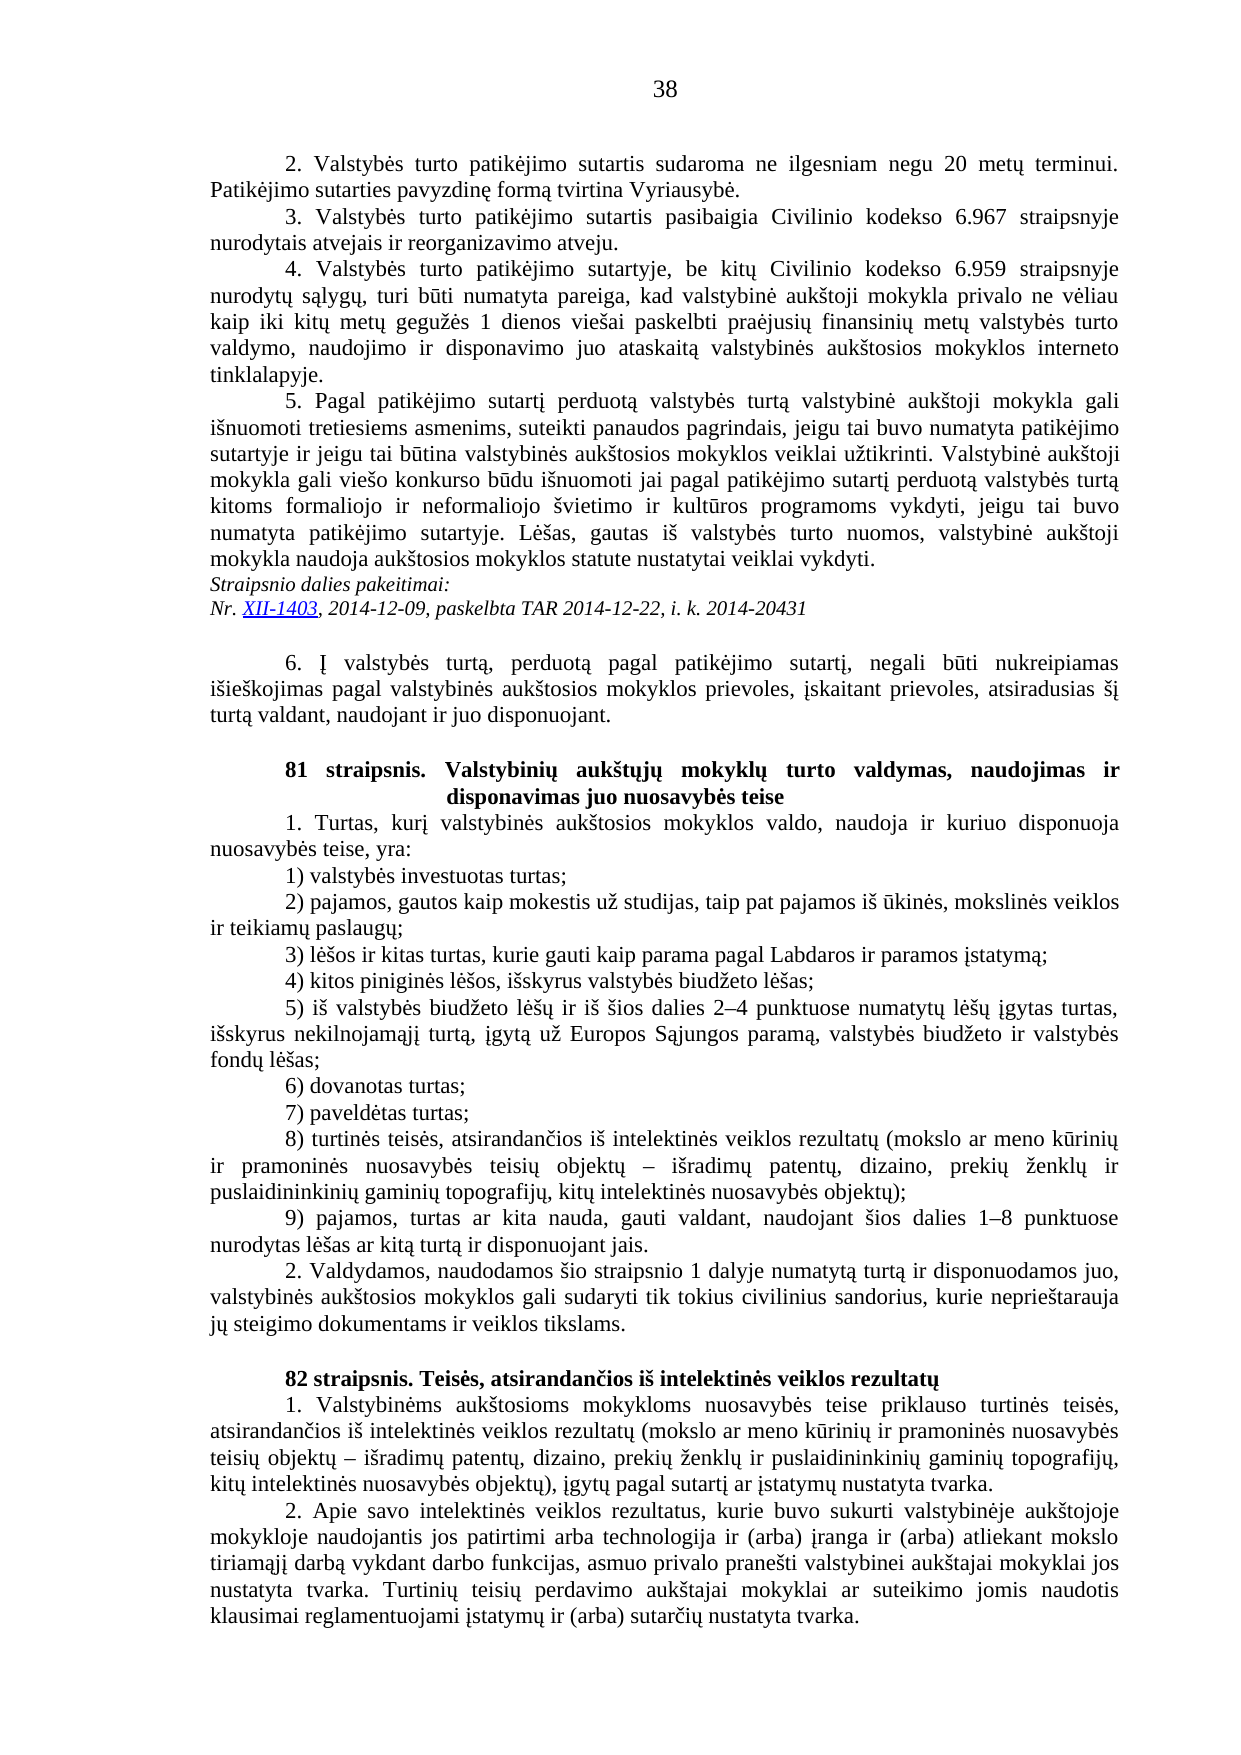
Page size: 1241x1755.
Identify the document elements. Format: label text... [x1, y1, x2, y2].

text 2. Valdydamos, naudodamos šio straipsnio 1 dalyje numatytą turtą ir disponuodamos juo, valstybinės aukštosios mokyklos gali sudaryti tik tokius civilinius sandorius, kurie neprieštarauja jų steigimo dokumentams ir veiklos tikslams. [210, 1257, 1120, 1336]
text 7) paveldėtas turtas; [210, 1099, 1120, 1125]
text 4. Valstybės turto patikėjimo sutartyje, be kitų Civilinio kodekso 6.959 straipsnyje nurodytų sąlygų, turi būti numatyta pareiga, kad valstybinė aukštoji mokykla privalo ne vėliau kaip iki kitų metų gegužės 1 dienos viešai paskelbti praėjusių finansinių metų valstybės turto valdymo, naudojimo ir disponavimo juo ataskaitą valstybinės aukštosios mokyklos interneto tinklalapyje. [210, 255, 1120, 387]
text 2. Valstybės turto patikėjimo sutartis sudaroma ne ilgesniam negu 20 metų terminui. Patikėjimo sutarties pavyzdinę formą tvirtina Vyriausybė. [210, 150, 1120, 203]
text 81 straipsnis. Valstybinių aukštųjų mokyklų turto valdymas, naudojimas ir disponavimas juo nuosavybės teise [285, 756, 1120, 809]
text 82 straipsnis. Teisės, atsirandančios iš intelektinės veiklos rezultatų [210, 1365, 1120, 1391]
text 4) kitos piniginės lėšos, išskyrus valstybės biudžeto lėšas; [210, 967, 1120, 993]
text 2. Apie savo intelektinės veiklos rezultatus, kurie buvo sukurti valstybinėje aukštojoje mokykloje naudojantis jos patirtimi arba technologija ir (arba) įranga ir (arba) atliekant mokslo tiriamąjį darbą vykdant darbo funkcijas, asmuo privalo pranešti valstybinei aukštajai mokyklai jos nustatyta tvarka. Turtinių teisių perdavimo aukštajai mokyklai ar suteikimo jomis naudotis klausimai reglamentuojami įstatymų ir (arba) sutarčių nustatyta tvarka. [210, 1497, 1120, 1628]
text 1) valstybės investuotas turtas; [210, 862, 1120, 888]
text Straipsnio dalies pakeitimai: [210, 572, 1120, 596]
text 5. Pagal patikėjimo sutartį perduotą valstybės turtą valstybinė aukštoji mokykla gali išnuomoti tretiesiems asmenims, suteikti panaudos pagrindais, jeigu tai buvo numatyta patikėjimo sutartyje ir jeigu tai būtina valstybinės aukštosios mokyklos veiklai užtikrinti. Valstybinė aukštoji mokykla gali viešo konkurso būdu išnuomoti jai pagal patikėjimo sutartį perduotą valstybės turtą kitoms formaliojo ir neformaliojo švietimo ir kultūros programoms vykdyti, jeigu tai buvo numatyta patikėjimo sutartyje. Lėšas, gautas iš valstybės turto nuomos, valstybinė aukštoji mokykla naudoja aukštosios mokyklos statute nustatytai veiklai vykdyti. [210, 387, 1120, 572]
text 9) pajamos, turtas ar kita nauda, gauti valdant, naudojant šios dalies 1–8 punktuose nurodytas lėšas ar kitą turtą ir disponuojant jais. [210, 1204, 1120, 1257]
text 5) iš valstybės biudžeto lėšų ir iš šios dalies 2–4 punktuose numatytų lėšų įgytas turtas, išskyrus nekilnojamąjį turtą, įgytą už Europos Sąjungos paramą, valstybės biudžeto ir valstybės fondų lėšas; [210, 993, 1120, 1073]
text 1. Turtas, kurį valstybinės aukštosios mokyklos valdo, naudoja ir kuriuo disponuoja nuosavybės teise, yra: [210, 809, 1120, 862]
text 2) pajamos, gautos kaip mokestis už studijas, taip pat pajamos iš ūkinės, mokslinės veiklos ir teikiamų paslaugų; [210, 888, 1120, 941]
text 6. Į valstybės turtą, perduotą pagal patikėjimo sutartį, negali būti nukreipiamas išieškojimas pagal valstybinės aukštosios mokyklos prievoles, įskaitant prievoles, atsiradusias šį turtą valdant, naudojant ir juo disponuojant. [210, 648, 1120, 728]
text 8) turtinės teisės, atsirandančios iš intelektinės veiklos rezultatų (mokslo ar meno kūrinių ir pramoninės nuosavybės teisių objektų – išradimų patentų, dizaino, prekių ženklų ir puslaidininkinių gaminių topografijų, kitų intelektinės nuosavybės objektų); [210, 1125, 1120, 1204]
text 6) dovanotas turtas; [210, 1073, 1120, 1099]
text 3. Valstybės turto patikėjimo sutartis pasibaigia Civilinio kodekso 6.967 straipsnyje nurodytais atvejais ir reorganizavimo atveju. [210, 203, 1120, 255]
text 3) lėšos ir kitas turtas, kurie gauti kaip parama pagal Labdaros ir paramos įstatymą; [210, 941, 1120, 967]
text Nr. XII-1403, 2014-12-09, paskelbta TAR 2014-12-22, i. k. 2014-20431 [210, 596, 1120, 620]
text 1. Valstybinėms aukštosioms mokykloms nuosavybės teise priklauso turtinės teisės, atsirandančios iš intelektinės veiklos rezultatų (mokslo ar meno kūrinių ir pramoninės nuosavybės teisių objektų – išradimų patentų, dizaino, prekių ženklų ir puslaidininkinių gaminių topografijų, kitų intelektinės nuosavybės objektų), įgytų pagal sutartį ar įstatymų nustatyta tvarka. [210, 1391, 1120, 1497]
